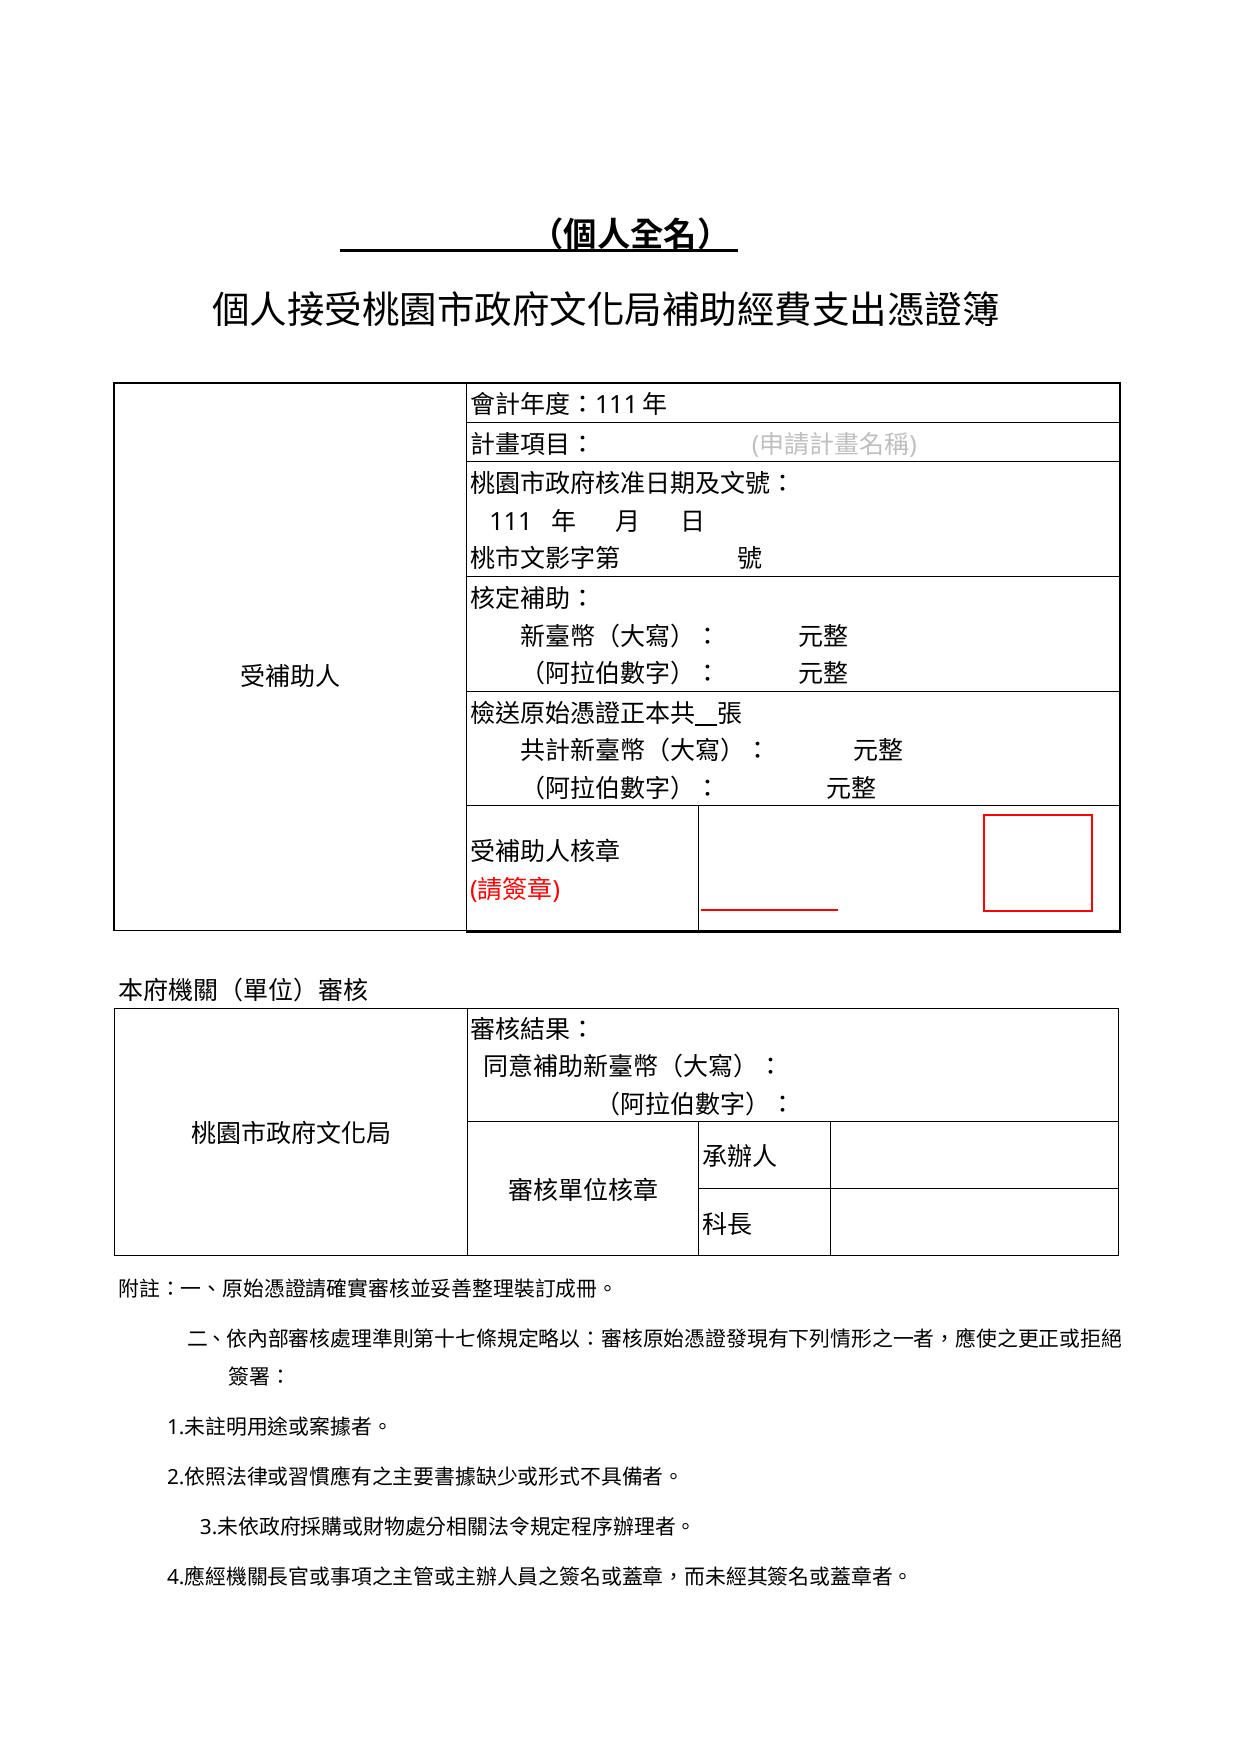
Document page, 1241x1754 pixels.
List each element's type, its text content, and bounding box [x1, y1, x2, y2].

text 4.應經機關長官或事項之主管或主辦人員之簽名或蓋章，而未經其簽名或蓋章者。 [118, 1556, 1122, 1594]
text 二、依內部審核處理準則第十七條規定略以：審核原始憑證發現有下列情形之一者，應使之更正或拒絕簽署： [187, 1319, 1122, 1394]
table_cell 承辦人 [699, 1122, 830, 1188]
table_cell 審核單位核章 [468, 1122, 698, 1255]
table_header 桃園市政府文化局 [115, 1009, 467, 1255]
table_cell [831, 1189, 1118, 1255]
text 本府機關（單位）審核 [118, 970, 1122, 1007]
table_header 會計年度：111年 [467, 384, 1119, 422]
text 3.未依政府採購或財物處分相關法令規定程序辦理者。 [168, 1506, 1122, 1544]
table_header 受補助人 [115, 384, 466, 930]
text 附註：一、原始憑證請確實審核並妥善整理裝訂成冊。 [118, 1269, 1122, 1306]
table_cell 受補助人核章 (請簽章) [467, 806, 698, 930]
text （個人全名） [118, 194, 1122, 269]
table_cell 科長 [699, 1189, 830, 1255]
table_header 審核結果： 同意補助新臺幣（大寫）： （阿拉伯數字）： [468, 1009, 1118, 1121]
table_cell 核定補助： 新臺幣（大寫）： 元整 （阿拉伯數字）： 元整 [467, 577, 1119, 691]
table_cell [831, 1122, 1118, 1188]
table_cell 桃園市政府核准日期及文號： 111 年 月 日 桃市文影字第 號 [467, 462, 1119, 576]
text 2.依照法律或習慣應有之主要書據缺少或形式不具備者。 [118, 1456, 1122, 1494]
table_cell [699, 806, 1119, 930]
text 個人接受桃園市政府文化局補助經費支出憑證簿 [118, 269, 1122, 344]
table_cell 檢送原始憑證正本共 張 共計新臺幣（大寫）： 元整 （阿拉伯數字）： 元整 [467, 692, 1119, 805]
text 1.未註明用途或案據者。 [118, 1406, 1122, 1444]
table_cell 計畫項目： (申請計畫名稱) [467, 423, 1119, 461]
